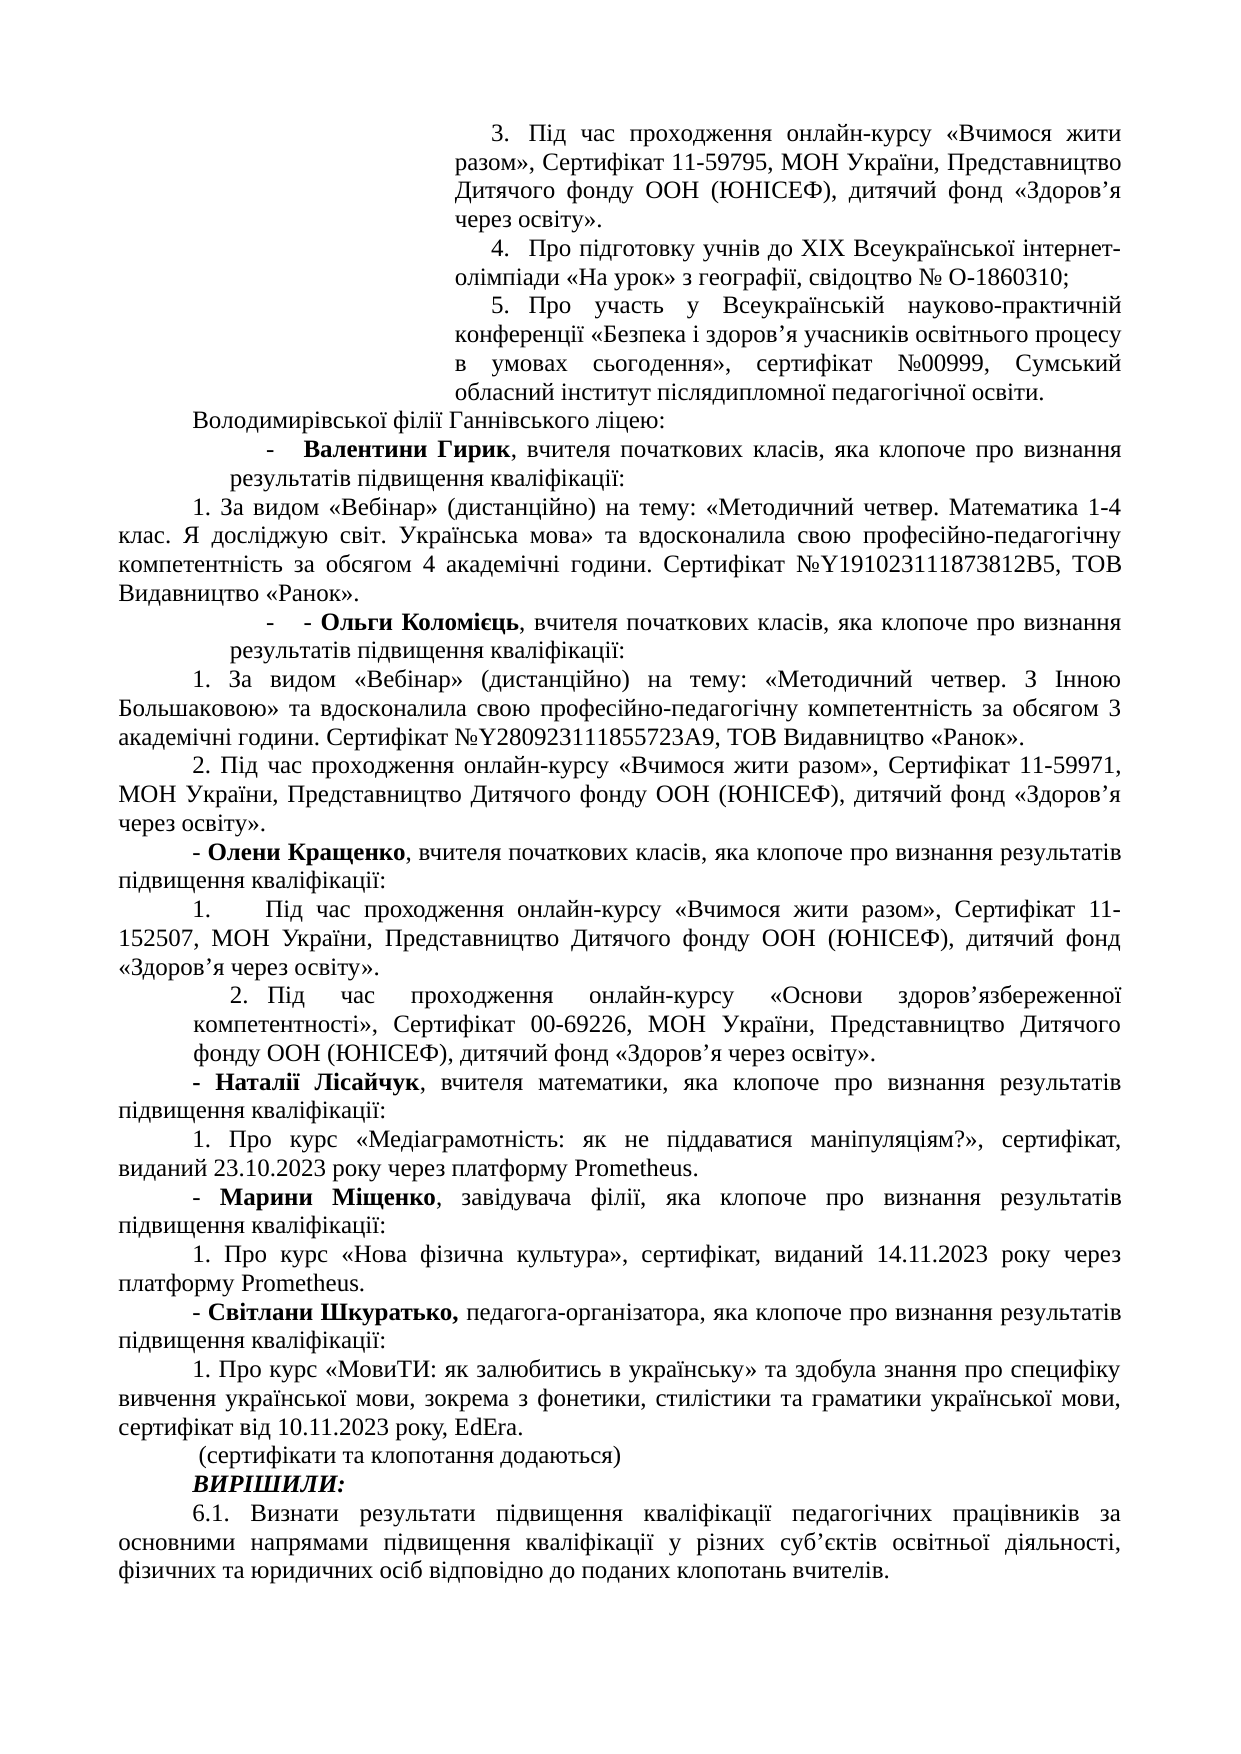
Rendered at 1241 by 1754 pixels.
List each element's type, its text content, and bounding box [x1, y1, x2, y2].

list Валентини Гирик, вчителя початкових класів, яка клопоче про визнання результатів підвищення кваліфікації: [192, 434, 1122, 492]
text - Наталії Лісайчук, вчителя математики, яка клопоче про визнання результатів підвищення кваліфікації: [118, 1067, 1122, 1124]
text Володимирівської філії Ганнівського ліцею: [118, 406, 1122, 434]
list Про участь у Всеукраїнській науково-практичній конференції «Безпека і здоров’я учасників освітнього процесу в умовах сьогодення», сертифікат №00999, Сумський обласний інститут післядипломної педагогічної освіти. [417, 291, 1122, 406]
list Під час проходження онлайн-курсу «Основи здоров’язбереженної компетентності», Сертифікат 00-69226, МОН України, Представництво Дитячого фонду ООН (ЮНІСЕФ), дитячий фонд «Здоров’я через освіту». [156, 981, 1122, 1067]
text 1. Про курс «МовиТИ: як залюбитись в українську» та здобула знання про специфіку вивчення української мови, зокрема з фонетики, стилістики та граматики української мови, сертифікат від 10.11.2023 року, ЕdEra. [118, 1354, 1122, 1441]
text 1. Про курс «Нова фізична культура», сертифікат, виданий 14.11.2023 року через платформу Prometheus. [118, 1239, 1122, 1297]
text 6.1. Визнати результати підвищення кваліфікації педагогічних працівників за основними напрямами підвищення кваліфікації у різних суб’єктів освітньої діяльності, фізичних та юридичних осіб відповідно до поданих клопотань вчителів. [118, 1498, 1122, 1584]
text - Марини Міщенко, завідувача філії, яка клопоче про визнання результатів підвищення кваліфікації: [118, 1182, 1122, 1239]
text (сертифікати та клопотання додаються) [118, 1441, 1122, 1469]
text 1. За видом «Вебінар» (дистанційно) на тему: «Методичний четвер. З Інною Большаковою» та вдосконалила свою професійно-педагогічну компетентність за обсягом 3 академічні години. Сертифікат №Y280923111855723А9, ТОВ Видавництво «Ранок». [118, 664, 1122, 751]
text 1. Під час проходження онлайн-курсу «Вчимося жити разом», Сертифікат 11-152507, МОН України, Представництво Дитячого фонду ООН (ЮНІСЕФ), дитячий фонд «Здоров’я через освіту». [118, 894, 1122, 981]
list Про підготовку учнів до ХІХ Всеукраїнської інтернет-олімпіади «На урок» з географії, свідоцтво № О-1860310; [417, 233, 1122, 291]
text ВИРІШИЛИ: [118, 1469, 1122, 1498]
text 1. Про курс «Медіаграмотність: як не піддаватися маніпуляціям?», сертифікат, виданий 23.10.2023 року через платформу Prometheus. [118, 1124, 1122, 1182]
list Під час проходження онлайн-курсу «Вчимося жити разом», Сертифікат 11-59795, МОН України, Представництво Дитячого фонду ООН (ЮНІСЕФ), дитячий фонд «Здоров’я через освіту». [417, 118, 1122, 233]
text 1. За видом «Вебінар» (дистанційно) на тему: «Методичний четвер. Математика 1-4 клас. Я досліджую світ. Українська мова» та вдосконалила свою професійно-педагогічну компетентність за обсягом 4 академічні години. Сертифікат №Y191023111873812В5, ТОВ Видавництво «Ранок». [118, 492, 1122, 607]
text - Олени Кращенко, вчителя початкових класів, яка клопоче про визнання результатів підвищення кваліфікації: [118, 837, 1122, 894]
text - Світлани Шкуратько, педагога-організатора, яка клопоче про визнання результатів підвищення кваліфікації: [118, 1297, 1122, 1354]
list - Ольги Коломієць, вчителя початкових класів, яка клопоче про визнання результатів підвищення кваліфікації: [192, 607, 1122, 664]
text 2. Під час проходження онлайн-курсу «Вчимося жити разом», Сертифікат 11-59971, МОН України, Представництво Дитячого фонду ООН (ЮНІСЕФ), дитячий фонд «Здоров’я через освіту». [118, 751, 1122, 837]
